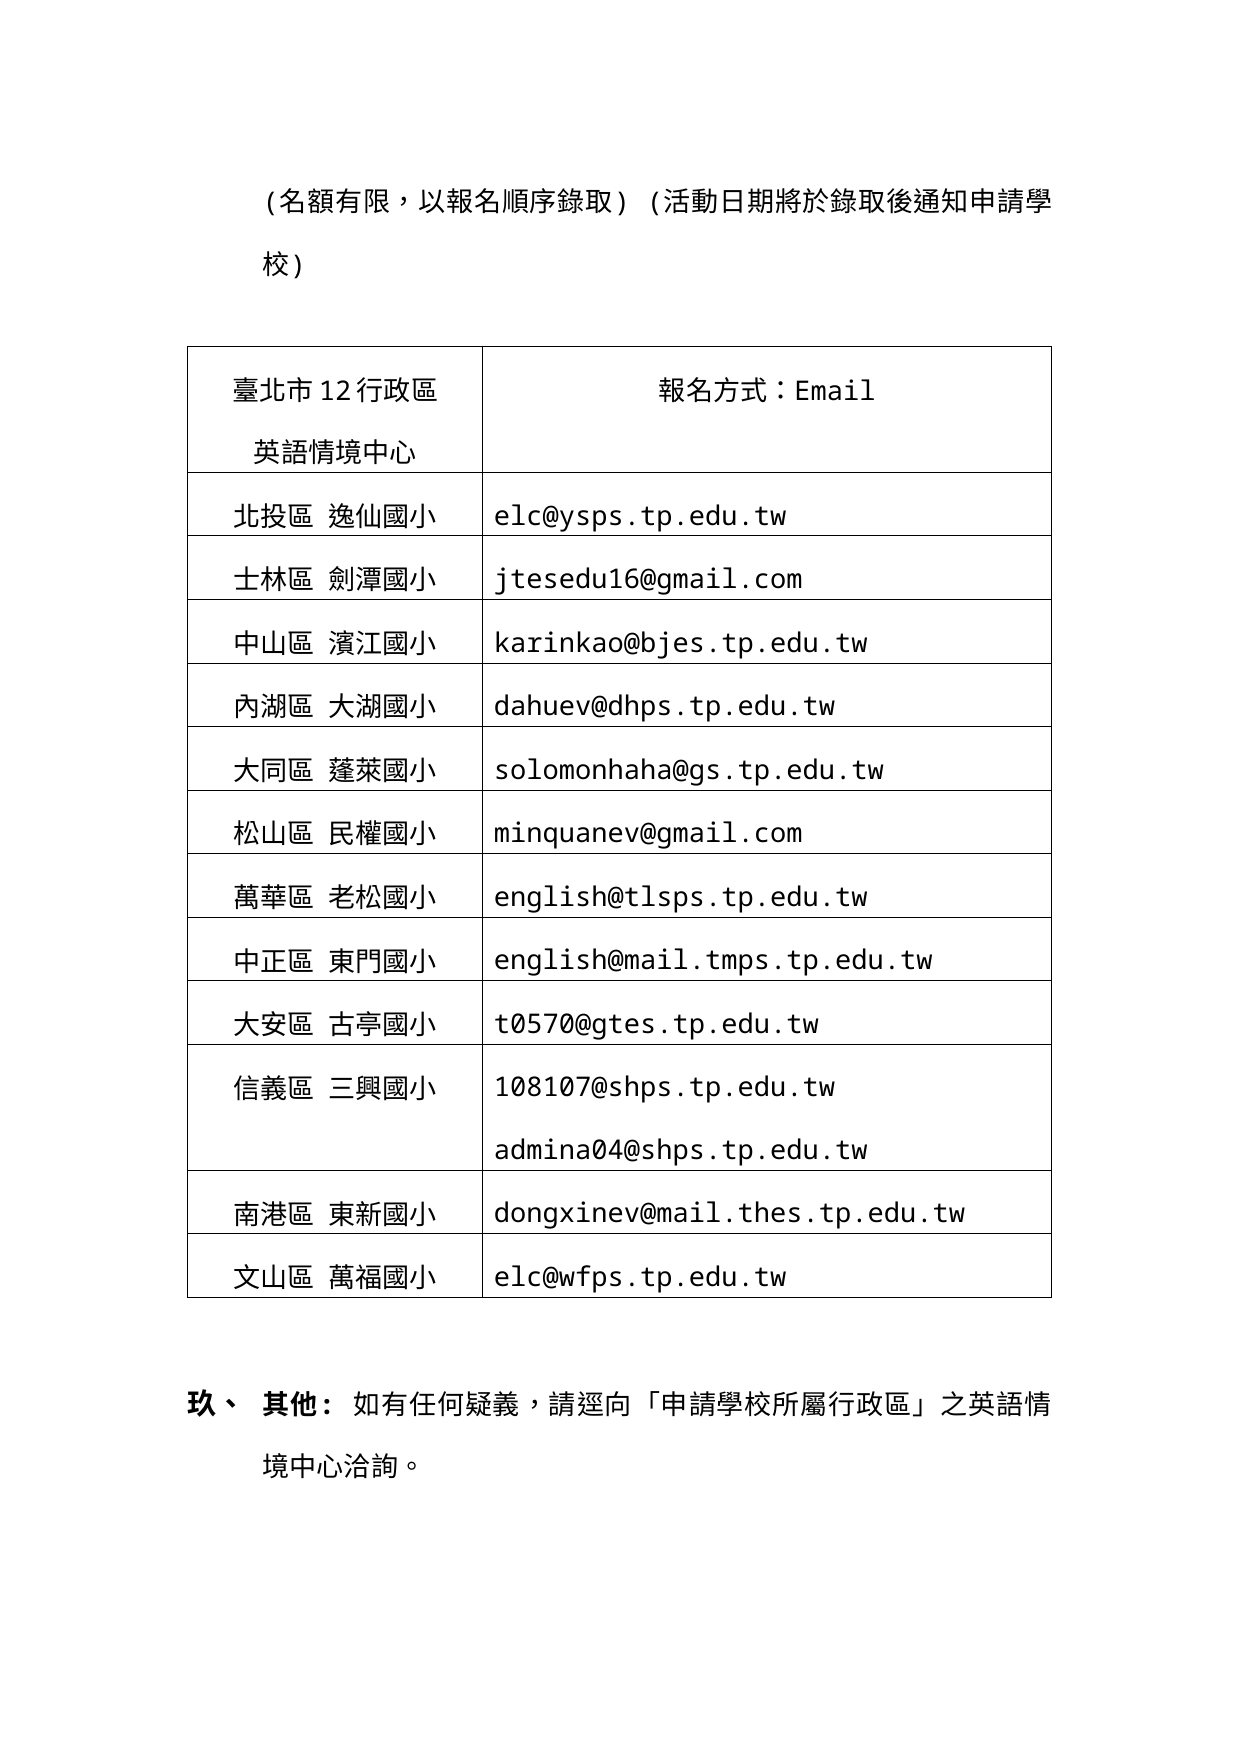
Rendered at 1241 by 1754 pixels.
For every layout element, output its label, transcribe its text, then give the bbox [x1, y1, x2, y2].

table_cell 中正區 東門國小 [188, 918, 482, 980]
table_cell t0570@gtes.tp.edu.tw [483, 981, 1051, 1044]
table_cell minquanev@gmail.com [483, 791, 1051, 853]
table_cell dongxinev@mail.thes.tp.edu.tw [483, 1171, 1051, 1233]
table_cell 北投區 逸仙國小 [188, 473, 482, 535]
table_cell karinkao@bjes.tp.edu.tw [483, 600, 1051, 662]
table_header 報名方式：Email [483, 347, 1051, 472]
list 報名方式: 請於即日起，將申請表(Word檔)及核章後申請表(掃描檔)寄至「申請學校所屬行政區」之英語情境中心電子郵件信箱。(名額有限，以報名順序錄取) (活動日期將於錄取後通知申請學校) [187, 158, 1053, 283]
table_cell english@mail.tmps.tp.edu.tw [483, 918, 1051, 980]
table_cell 士林區 劍潭國小 [188, 536, 482, 599]
table_cell 南港區 東新國小 [188, 1171, 482, 1233]
table_cell elc@ysps.tp.edu.tw [483, 473, 1051, 535]
table_cell 大安區 古亭國小 [188, 981, 482, 1044]
table_cell 萬華區 老松國小 [188, 854, 482, 917]
table_cell english@tlsps.tp.edu.tw [483, 854, 1051, 917]
table_cell 內湖區 大湖國小 [188, 664, 482, 726]
table_header 臺北市12行政區 英語情境中心 [188, 347, 482, 472]
table_cell solomonhaha@gs.tp.edu.tw [483, 727, 1051, 789]
table_cell jtesedu16@gmail.com [483, 536, 1051, 599]
table_cell 108107@shps.tp.edu.tw admina04@shps.tp.edu.tw [483, 1045, 1051, 1170]
list 其他: 如有任何疑義，請逕向「申請學校所屬行政區」之英語情境中心洽詢。 [187, 1360, 1053, 1485]
table_cell 松山區 民權國小 [188, 791, 482, 853]
table_cell dahuev@dhps.tp.edu.tw [483, 664, 1051, 726]
table_cell elc@wfps.tp.edu.tw [483, 1234, 1051, 1297]
table_cell 中山區 濱江國小 [188, 600, 482, 662]
table_cell 大同區 蓬萊國小 [188, 727, 482, 789]
table_cell 文山區 萬福國小 [188, 1234, 482, 1297]
table_cell 信義區 三興國小 [188, 1045, 482, 1170]
